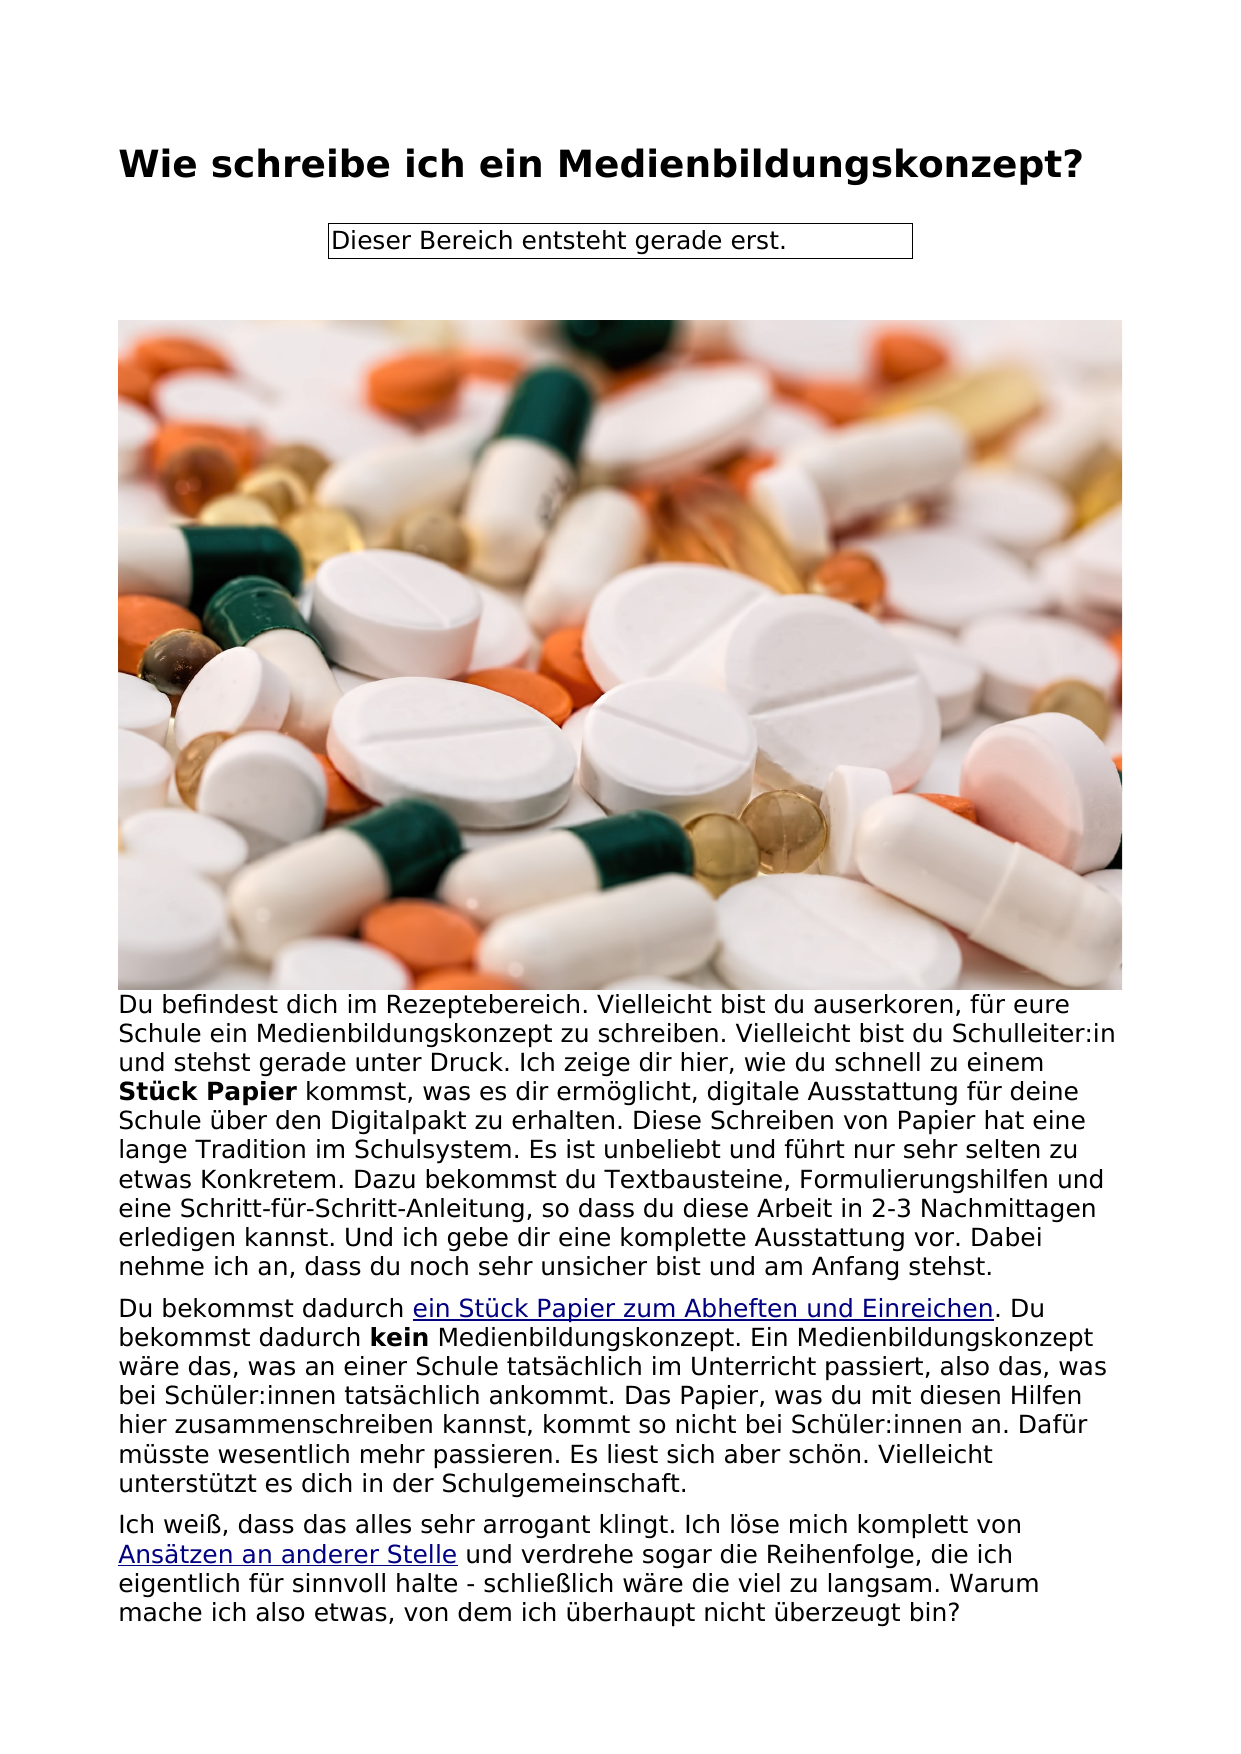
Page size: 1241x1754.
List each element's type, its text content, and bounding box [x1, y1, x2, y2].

table_header Dieser Bereich entsteht gerade erst. [329, 224, 912, 258]
text Du bekommst dadurch ein Stück Papier zum Abheften und Einreichen. Du bekommst dadurch kein Medienbildungskonzept. Ein Medienbildungskonzept wäre das, was an einer Schule tatsächlich im Unterricht passiert, also das, was bei Schüler:innen tatsächlich ankommt. Das Papier, was du mit diesen Hilfen hier zusammenschreiben kannst, kommt so nicht bei Schüler:innen an. Dafür müsste wesentlich mehr passieren. Es liest sich aber schön. Vielleicht unterstützt es dich in der Schulgemeinschaft. [118, 1294, 1122, 1498]
text Du befindest dich im Rezeptebereich. Vielleicht bist du auserkoren, für eure Schule ein Medienbildungskonzept zu schreiben. Vielleicht bist du Schulleiter:in und stehst gerade unter Druck. Ich zeige dir hier, wie du schnell zu einem Stück Papier kommst, was es dir ermöglicht, digitale Ausstattung für deine Schule über den Digitalpakt zu erhalten. Diese Schreiben von Papier hat eine lange Tradition im Schulsystem. Es ist unbeliebt und führt nur sehr selten zu etwas Konkretem. Dazu bekommst du Textbausteine, Formulierungshilfen und eine Schritt-für-Schritt-Anleitung, so dass du diese Arbeit in 2-3 Nachmittagen erledigen kannst. Und ich gebe dir eine komplette Ausstattung vor. Dabei nehme ich an, dass du noch sehr unsicher bist und am Anfang stehst. [118, 990, 1122, 1281]
subtitle Wie schreibe ich ein Medienbildungskonzept? [118, 143, 1122, 187]
text Ich weiß, dass das alles sehr arrogant klingt. Ich löse mich komplett von Ansätzen an anderer Stelle und verdrehe sogar die Reihenfolge, die ich eigentlich für sinnvoll halte - schließlich wäre die viel zu langsam. Warum mache ich also etwas, von dem ich überhaupt nicht überzeugt bin? [118, 1511, 1122, 1627]
picture [118, 320, 1123, 990]
